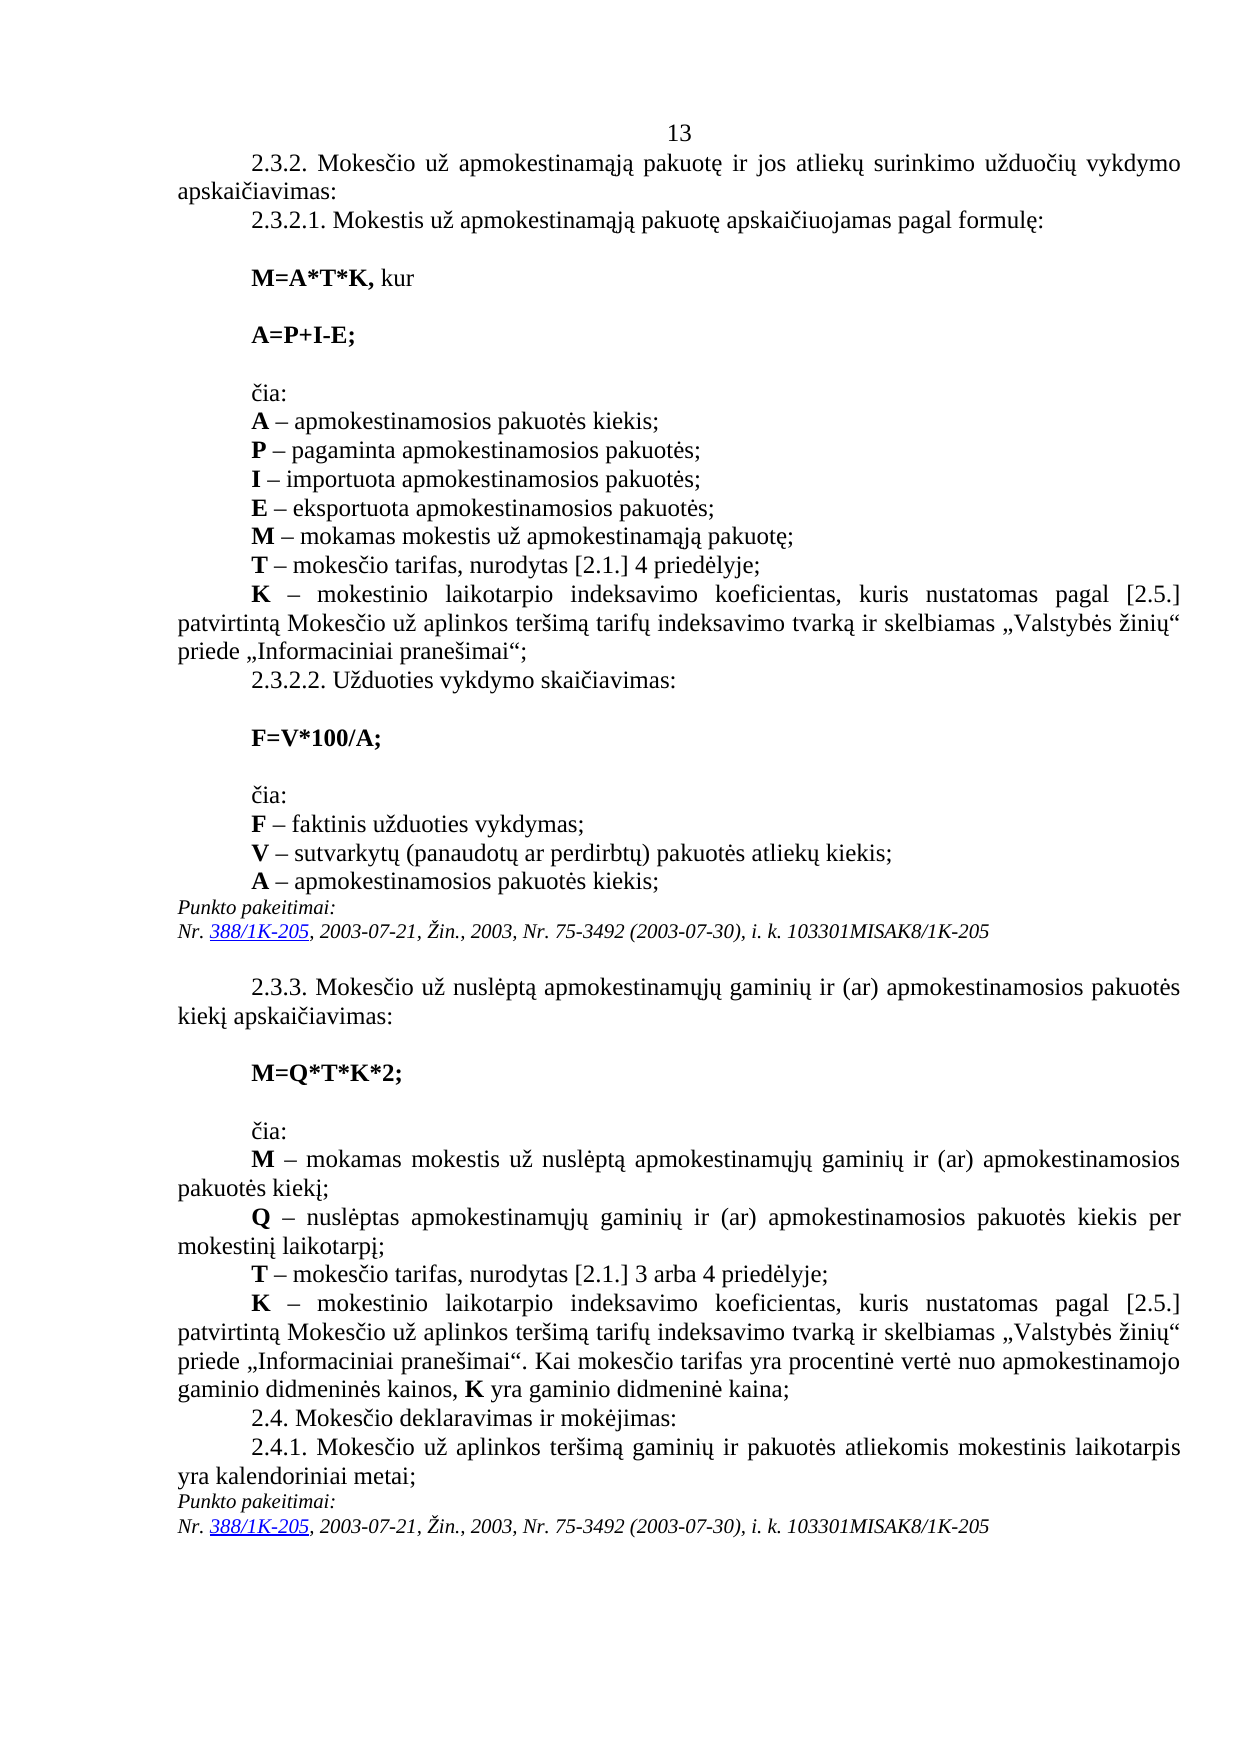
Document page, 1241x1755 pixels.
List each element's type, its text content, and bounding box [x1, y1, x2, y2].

text Punkto pakeitimai: [177, 895, 1181, 919]
text čia: [177, 378, 1181, 406]
text F – faktinis užduoties vykdymas; [177, 809, 1181, 838]
text I – importuota apmokestinamosios pakuotės; [177, 464, 1181, 493]
text Punkto pakeitimai: [177, 1489, 1181, 1513]
text P – pagaminta apmokestinamosios pakuotės; [177, 435, 1181, 464]
text M=A*T*K, kur [177, 263, 1181, 291]
text K – mokestinio laikotarpio indeksavimo koeficientas, kuris nustatomas pagal [2.5.] patvirtintą Mokesčio už aplinkos teršimą tarifų indeksavimo tvarką ir skelbiamas „Valstybės žinių“ priede „Informaciniai pranešimai“. Kai mokesčio tarifas yra procentinė vertė nuo apmokestinamojo gaminio didmeninės kainos, K yra gaminio didmeninė kaina; [177, 1288, 1181, 1403]
text A=P+I-E; [177, 320, 1181, 349]
text T – mokesčio tarifas, nurodytas [2.1.] 3 arba 4 priedėlyje; [177, 1259, 1181, 1288]
text 2.3.2. Mokesčio už apmokestinamąją pakuotę ir jos atliekų surinkimo užduočių vykdymo apskaičiavimas: [177, 148, 1181, 205]
text 2.3.2.1. Mokestis už apmokestinamąją pakuotę apskaičiuojamas pagal formulę: [177, 205, 1181, 234]
text 2.3.2.2. Užduoties vykdymo skaičiavimas: [177, 665, 1181, 694]
text A – apmokestinamosios pakuotės kiekis; [177, 866, 1181, 895]
text T – mokesčio tarifas, nurodytas [2.1.] 4 priedėlyje; [177, 550, 1181, 579]
text čia: [177, 1116, 1181, 1144]
text Nr. 388/1K-205, 2003-07-21, Žin., 2003, Nr. 75-3492 (2003-07-30), i. k. 103301MISAK8/1K-205 [177, 919, 1181, 943]
text 2.4. Mokesčio deklaravimas ir mokėjimas: [177, 1403, 1181, 1432]
text V – sutvarkytų (panaudotų ar perdirbtų) pakuotės atliekų kiekis; [177, 838, 1181, 866]
text E – eksportuota apmokestinamosios pakuotės; [177, 493, 1181, 521]
text F=V*100/A; [177, 723, 1181, 751]
text Q – nuslėptas apmokestinamųjų gaminių ir (ar) apmokestinamosios pakuotės kiekis per mokestinį laikotarpį; [177, 1202, 1181, 1259]
text M=Q*T*K*2; [177, 1058, 1181, 1087]
text K – mokestinio laikotarpio indeksavimo koeficientas, kuris nustatomas pagal [2.5.] patvirtintą Mokesčio už aplinkos teršimą tarifų indeksavimo tvarką ir skelbiamas „Valstybės žinių“ priede „Informaciniai pranešimai“; [177, 579, 1181, 665]
text Nr. 388/1K-205, 2003-07-21, Žin., 2003, Nr. 75-3492 (2003-07-30), i. k. 103301MISAK8/1K-205 [177, 1513, 1181, 1538]
text 2.4.1. Mokesčio už aplinkos teršimą gaminių ir pakuotės atliekomis mokestinis laikotarpis yra kalendoriniai metai; [177, 1432, 1181, 1489]
text M – mokamas mokestis už nuslėptą apmokestinamųjų gaminių ir (ar) apmokestinamosios pakuotės kiekį; [177, 1144, 1181, 1202]
text čia: [177, 780, 1181, 809]
text 2.3.3. Mokesčio už nuslėptą apmokestinamųjų gaminių ir (ar) apmokestinamosios pakuotės kiekį apskaičiavimas: [177, 972, 1181, 1029]
text M – mokamas mokestis už apmokestinamąją pakuotę; [177, 521, 1181, 550]
text A – apmokestinamosios pakuotės kiekis; [177, 406, 1181, 435]
